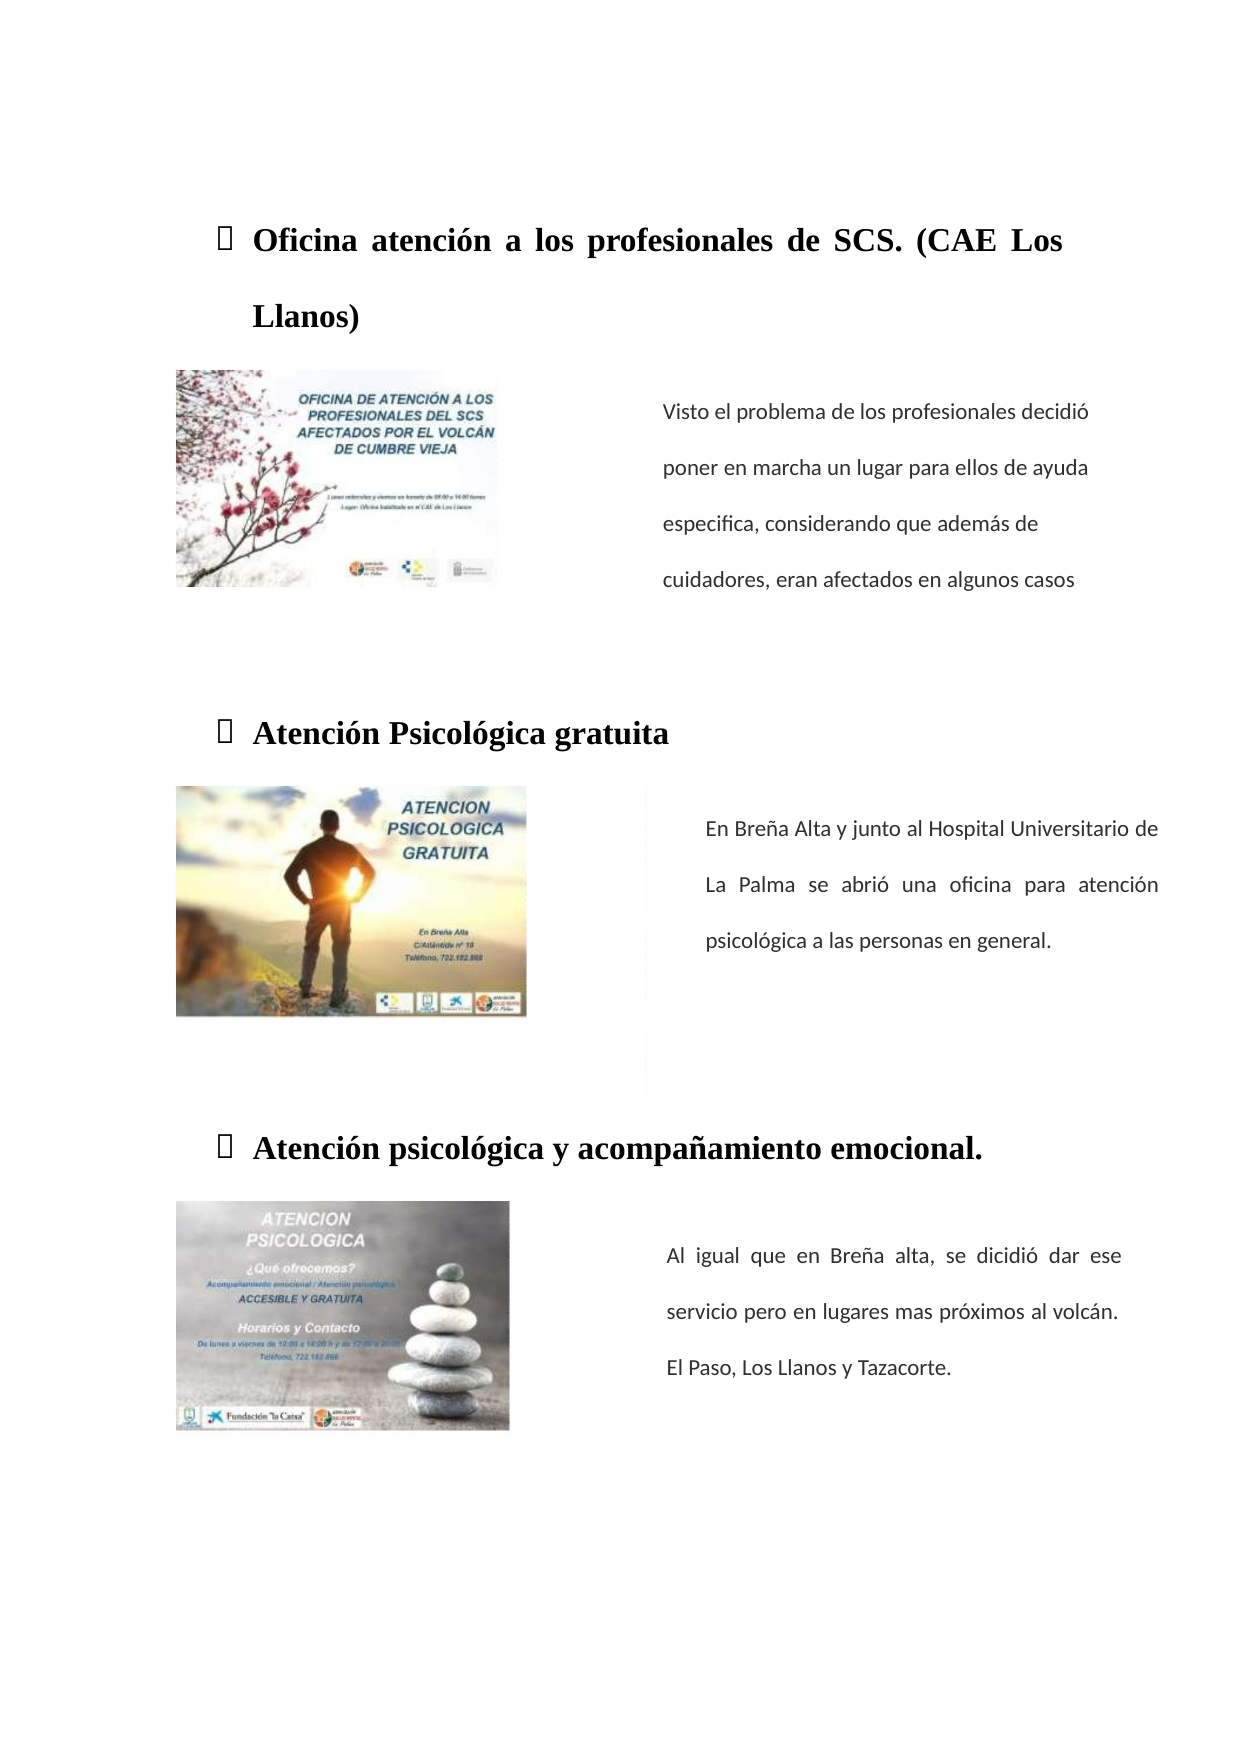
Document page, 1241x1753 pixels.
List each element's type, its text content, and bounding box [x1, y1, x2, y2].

text Oficina atención a los profesionales de SCS. (CAE Los [252, 222, 1087, 259]
text poner en marcha un lugar para ellos de ayuda [663, 453, 1116, 481]
text Visto el problema de los profesionales decidió [663, 397, 1116, 425]
text La Palma se abrió una oficina para atención [705, 869, 1186, 898]
text Atención Psicológica gratuita [252, 715, 693, 752]
text cuidadores, eran afectados en algunos casos [663, 565, 1116, 593]
text  [215, 711, 255, 752]
text Al igual que en Breña alta, se dicidió dar ese [666, 1241, 1147, 1269]
text El Paso, Los Llanos y Tazacorte. [666, 1353, 1147, 1381]
text psicológica a las personas en general. [705, 926, 1186, 954]
text  [215, 218, 255, 259]
text Atención psicológica y acompañamiento emocional. [252, 1130, 1007, 1167]
text En Breña Alta y junto al Hospital Universitario de [705, 813, 1186, 842]
text especifica, considerando que además de [663, 509, 1116, 537]
text servicio pero en lugares mas próximos al volcán. [666, 1297, 1147, 1325]
text  [215, 1126, 255, 1167]
text Llanos) [252, 298, 1087, 335]
